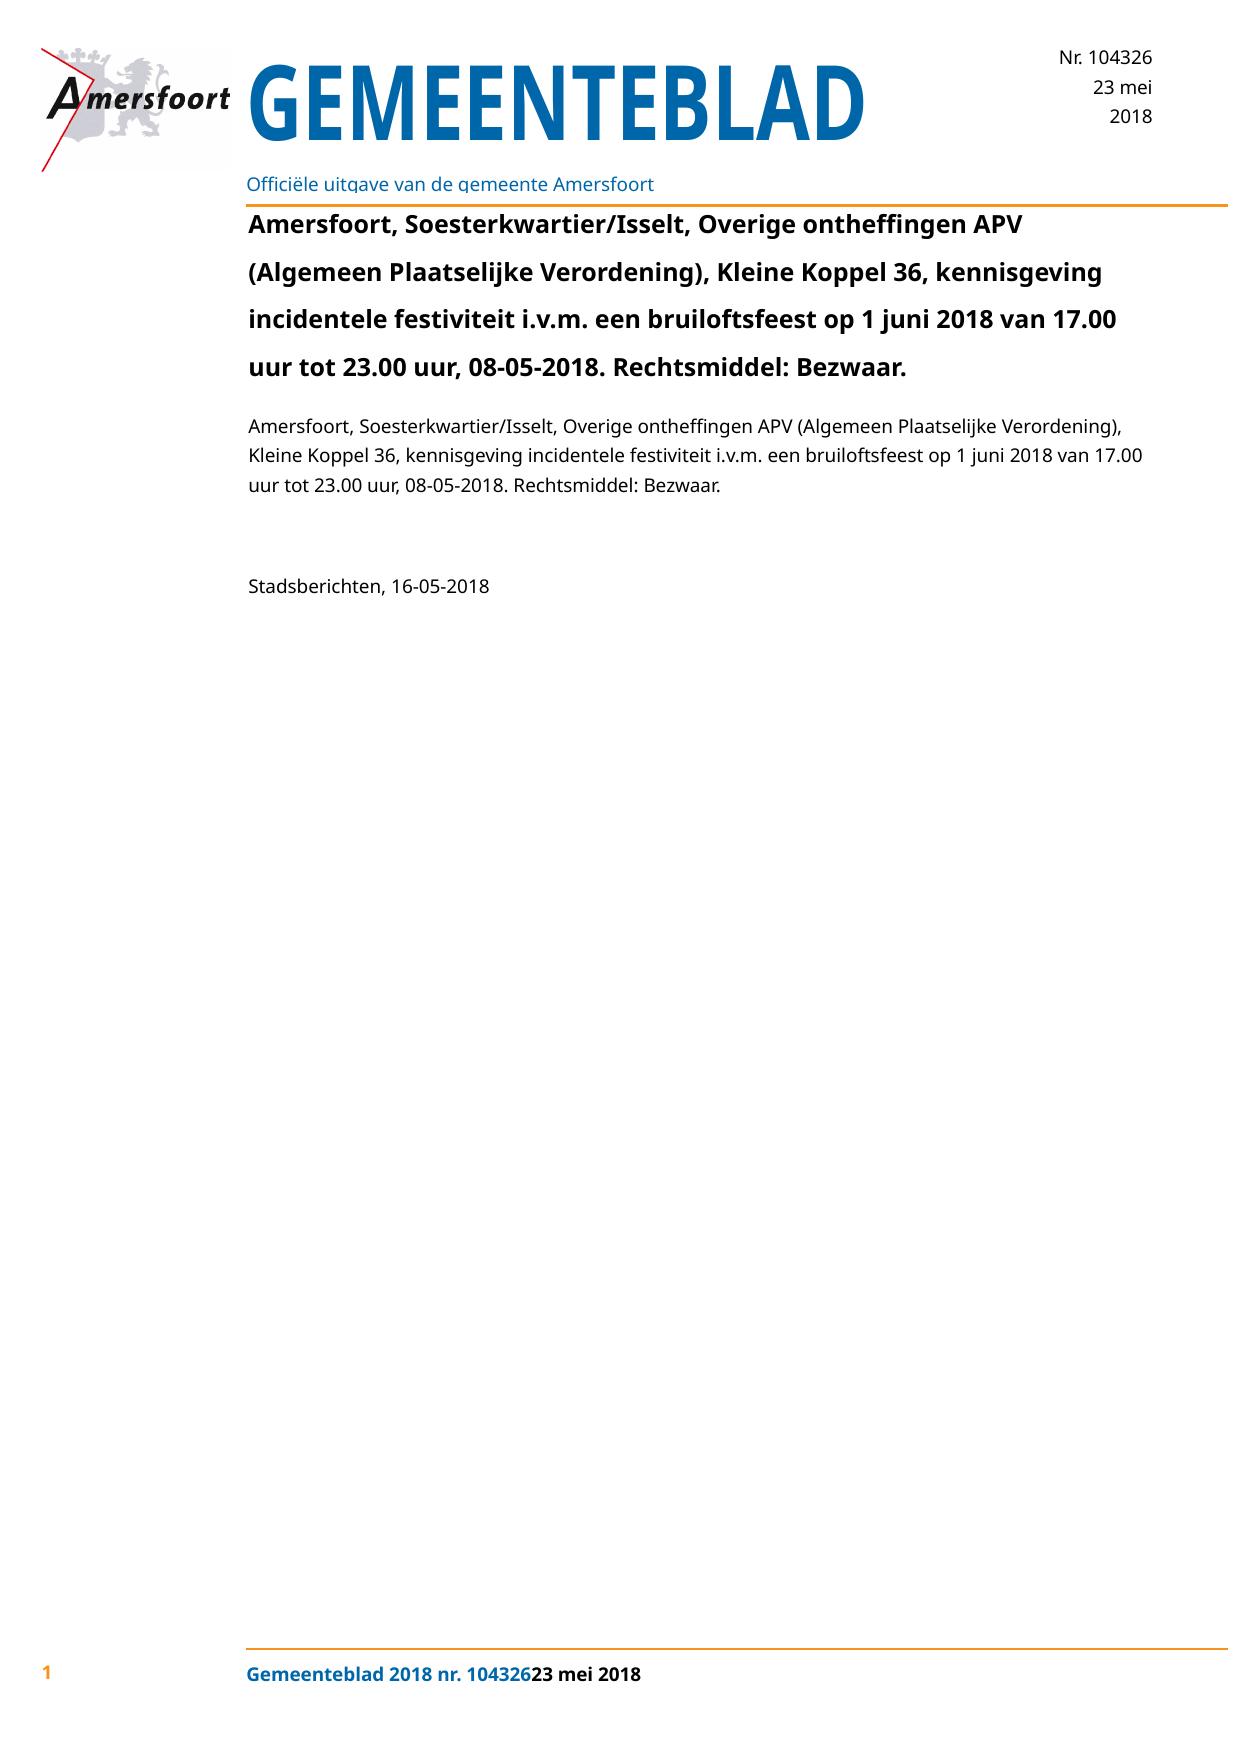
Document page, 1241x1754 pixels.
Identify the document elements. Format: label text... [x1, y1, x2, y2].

text Amersfoort, Soesterkwartier/Isselt, Overige ontheffingen APV (Algemeen Plaatselijke Verordening), Kleine Koppel 36, kennisgeving incidentele festiviteit i.v.m. een bruiloftsfeest op 1 juni 2018 van 17.00 uur tot 23.00 uur, 08-05-2018. Rechtsmiddel: Bezwaar. [248, 207, 1152, 384]
picture [41, 47, 231, 172]
text Stadsberichten, 16-05-2018 [248, 573, 1152, 599]
text Amersfoort, Soesterkwartier/Isselt, Overige ontheffingen APV (Algemeen Plaatselijke Verordening), Kleine Koppel 36, kennisgeving incidentele festiviteit i.v.m. een bruiloftsfeest op 1 juni 2018 van 17.00 uur tot 23.00 uur, 08-05-2018. Rechtsmiddel: Bezwaar. [248, 413, 1152, 498]
